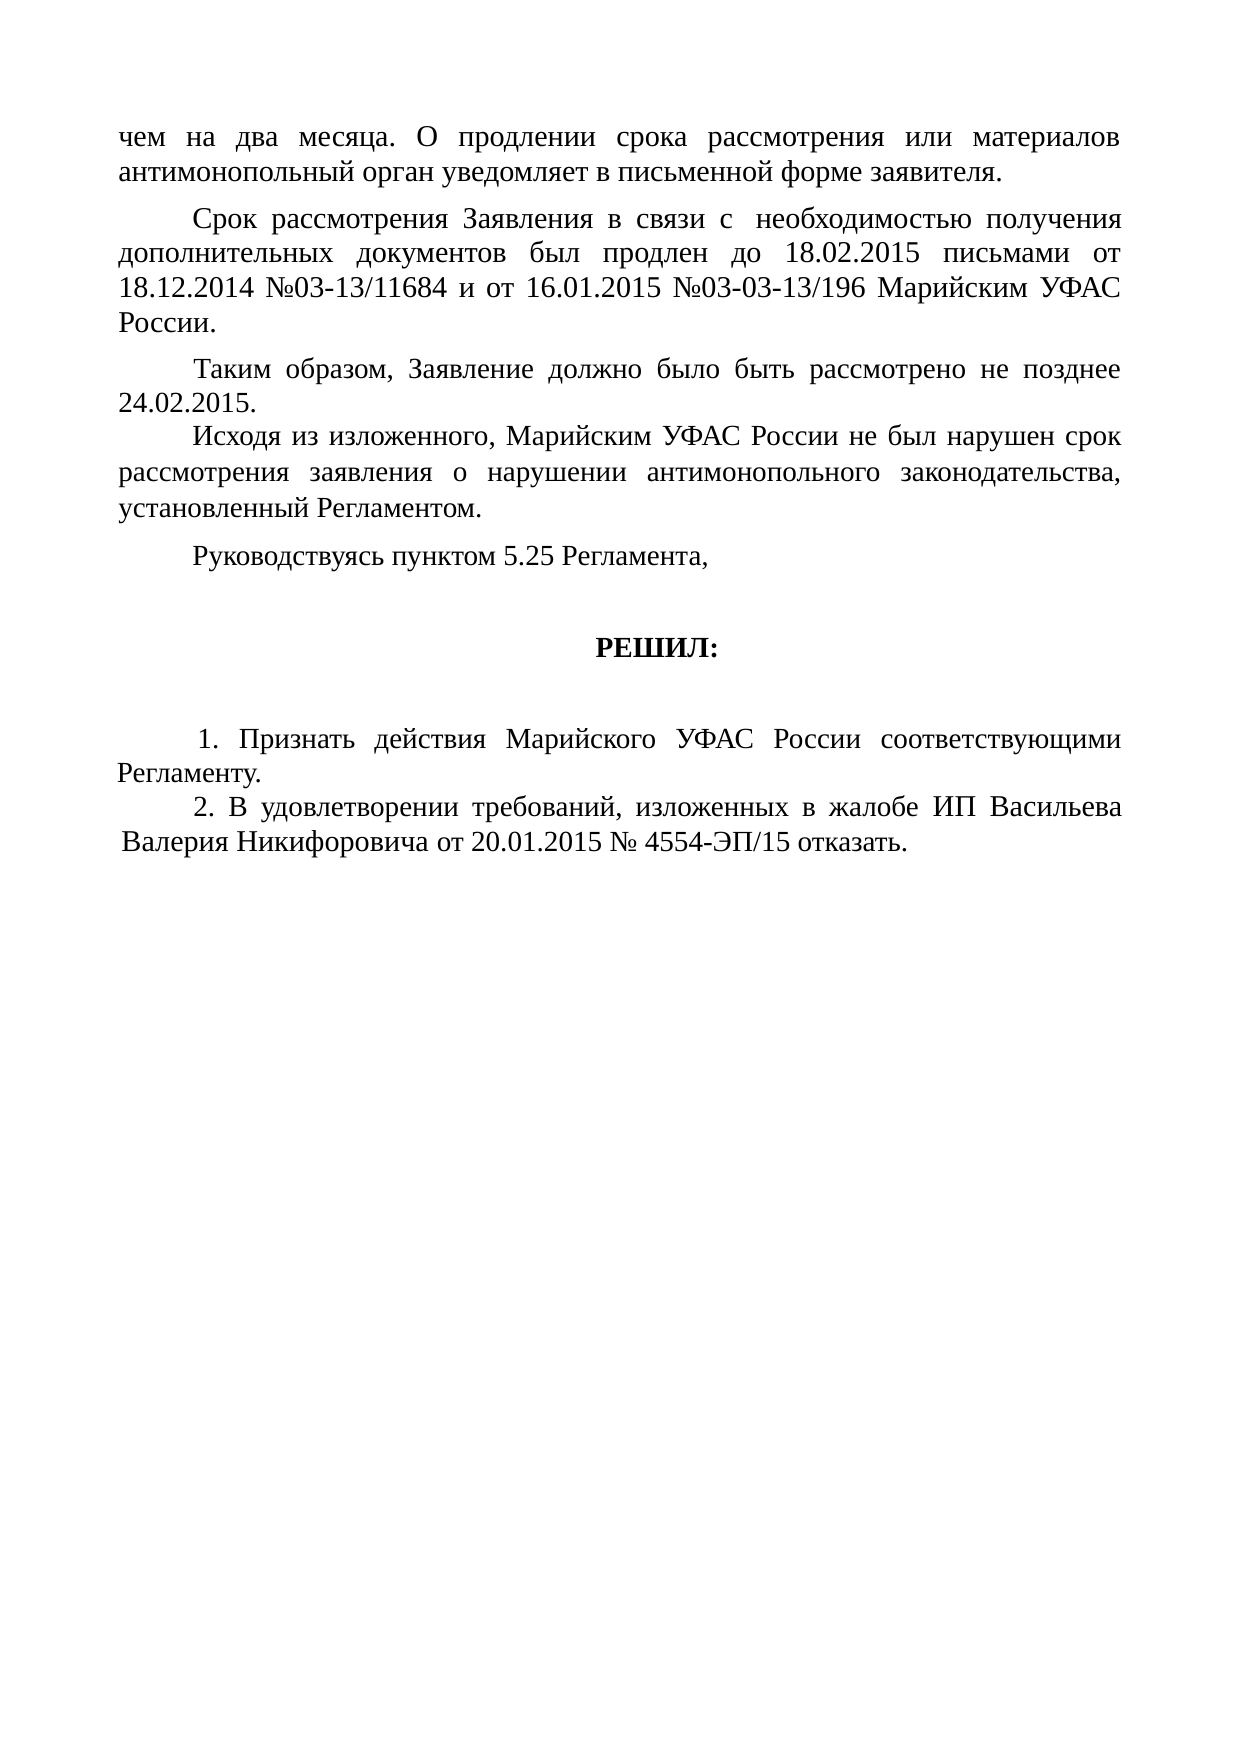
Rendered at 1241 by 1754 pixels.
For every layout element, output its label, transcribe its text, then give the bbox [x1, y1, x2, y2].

text РЕШИЛ: [118, 630, 1122, 663]
text 1. Признать действия Марийского УФАС России соответствующими Регламенту. [117, 721, 1122, 788]
text Руководствуясь пунктом 5.25 Регламента, [118, 538, 1122, 572]
text 2. В удовлетворении требований, изложенных в жалобе ИП Васильева Валерия Никифоровича от 20.01.2015 № 4554-ЭП/15 отказать. [121, 788, 1122, 858]
text чем на два месяца. О продлении срока рассмотрения или материалов антимонопольный орган уведомляет в письменной форме заявителя. [118, 118, 1122, 187]
text Таким образом, Заявление должно было быть рассмотрено не позднее 24.02.2015. [118, 351, 1122, 418]
text Исходя из изложенного, Марийским УФАС России не был нарушен срок рассмотрения заявления о нарушении антимонопольного законодательства, установленный Регламентом. [118, 418, 1122, 523]
text Срок рассмотрения Заявления в связи с необходимостью получения дополнительных документов был продлен до 18.02.2015 письмами от 18.12.2014 №03-13/11684 и от 16.01.2015 №03-03-13/196 Марийским УФАС России. [118, 200, 1122, 339]
